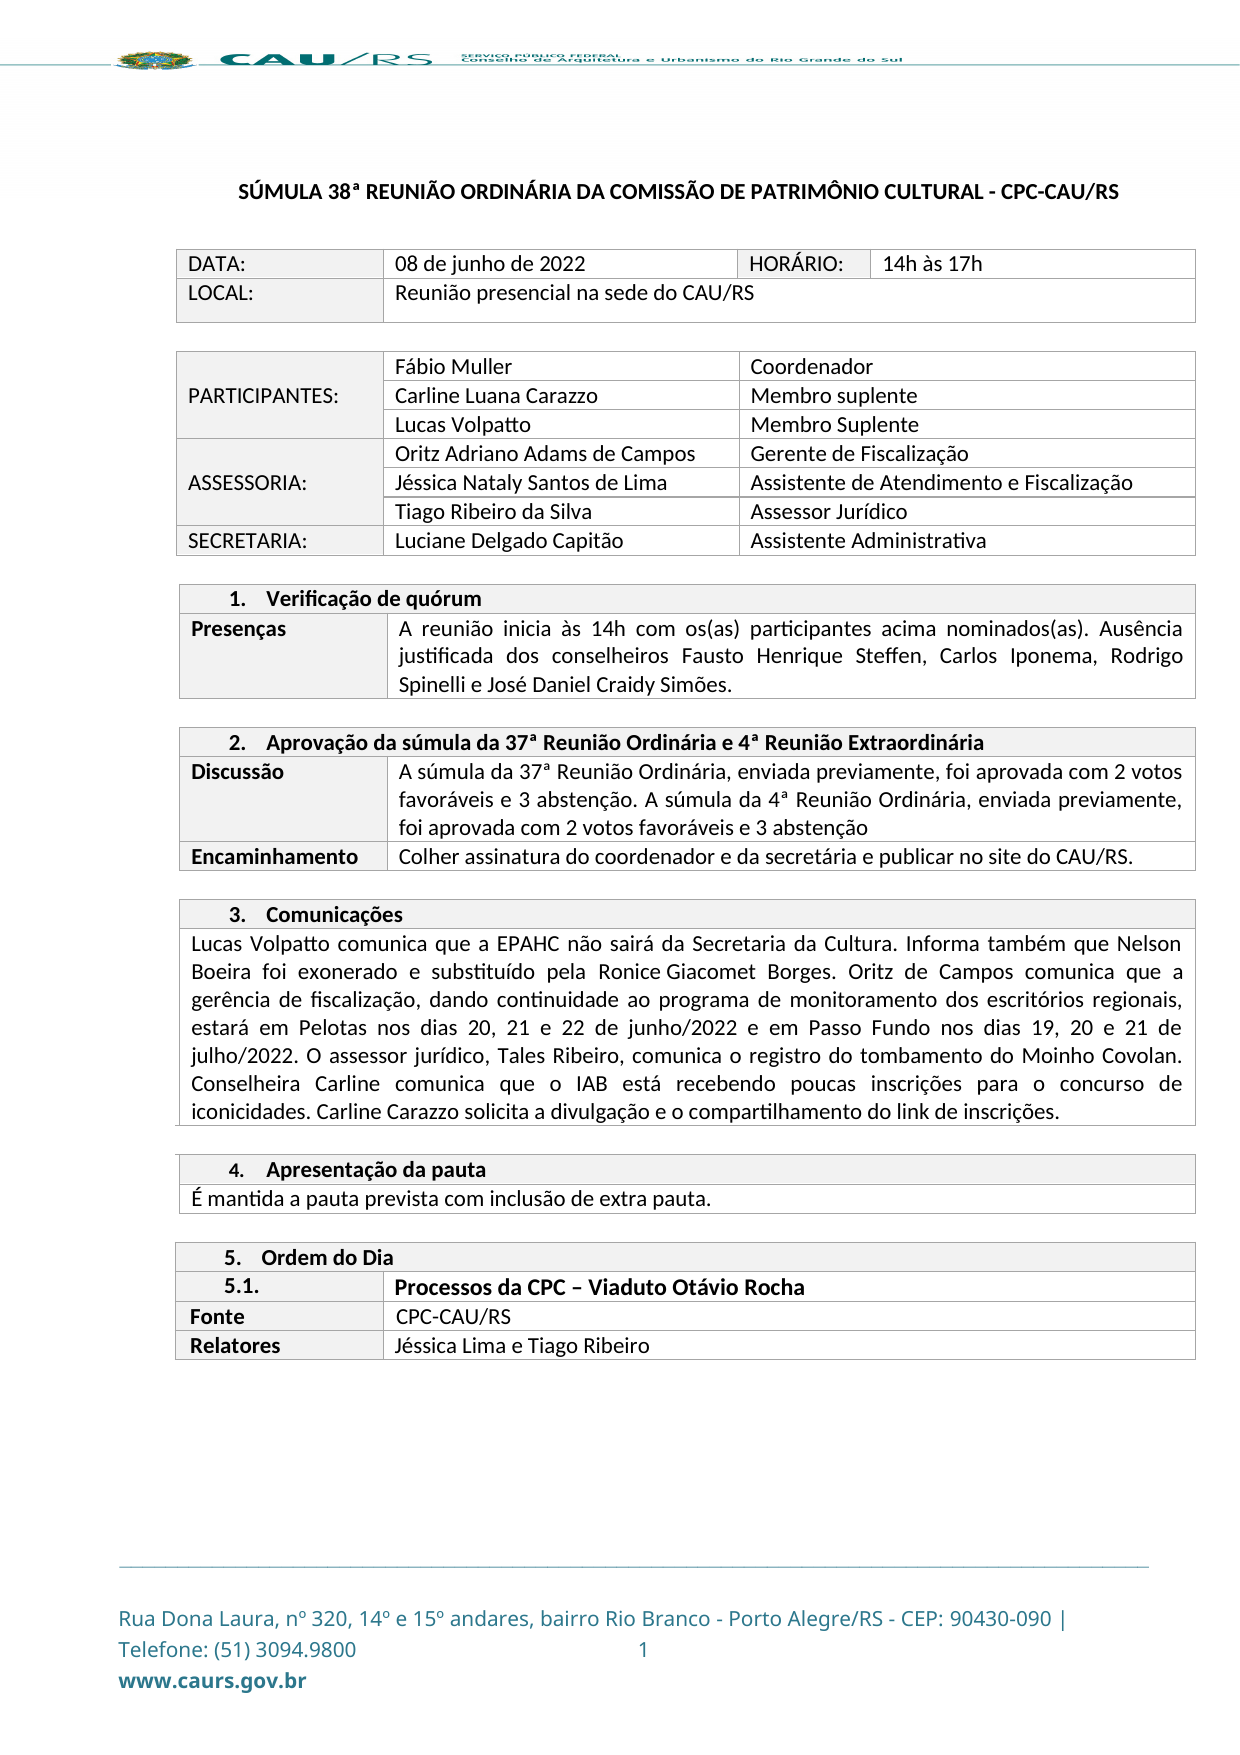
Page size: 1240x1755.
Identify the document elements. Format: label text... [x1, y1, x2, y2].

table_cell Tiago Ribeiro da Silva [384, 498, 739, 525]
table_cell [175, 1155, 179, 1183]
table_cell [175, 899, 179, 928]
table_cell [175, 928, 179, 1125]
table_cell Fonte [176, 1302, 383, 1330]
table_cell Lucas Volpatto comunica que a EPAHC não sairá da Secretaria da Cultura. Informa também que Nelson Boeira foi exonerado e substituído pela Ronice Giacomet Borges. Oritz de Campos comunica que a gerência de fiscalização, dando continuidade ao programa de monitoramento dos escritórios regionais, estará em Pelotas nos dias 20, 21 e 22 de junho/2022 e em Passo Fundo nos dias 19, 20 e 21 de julho/2022. O assessor jurídico, Tales Ribeiro, comunica o registro do tombamento do Moinho Covolan. Conselheira Carline comunica que o IAB está recebendo poucas inscrições para o concurso de iconicidades. Carline Carazzo solicita a divulgação e o compartilhamento do link de inscrições. [180, 929, 1195, 1125]
table_cell [175, 1184, 179, 1212]
table_cell Assistente Administrativa [740, 526, 1195, 554]
table_cell [175, 756, 179, 841]
table_cell [176, 1272, 383, 1301]
table_cell LOCAL: [177, 279, 383, 322]
table_header DATA: [177, 250, 383, 277]
table_cell [175, 727, 179, 756]
table_cell Lucas Volpatto [384, 410, 739, 438]
table_header HORÁRIO: [738, 250, 870, 277]
table_cell [175, 870, 180, 899]
table_cell ASSESSORIA: [177, 439, 383, 525]
table_header Ordem do Dia [176, 1243, 1195, 1271]
table_cell A súmula da 37ª Reunião Ordinária, enviada previamente, foi aprovada com 2 votos favoráveis e 3 abstenção. A súmula da 4ª Reunião Ordinária, enviada previamente, foi aprovada com 2 votos favoráveis e 3 abstenção [388, 757, 1195, 841]
table_cell Presenças [180, 614, 387, 698]
table_cell A reunião inicia às 14h com os(as) participantes acima nominados(as). Ausência justificada dos conselheiros Fausto Henrique Steffen, Carlos Iponema, Rodrigo Spinelli e José Daniel Craidy Simões. [388, 614, 1195, 698]
table_cell Jéssica Nataly Santos de Lima [384, 468, 739, 496]
text SÚMULA 38ª REUNIÃO ORDINÁRIA DA COMISSÃO DE PATRIMÔNIO CULTURAL - CPC-CAU/RS [207, 198, 1151, 205]
table_cell [175, 698, 180, 727]
table_cell [175, 1126, 1196, 1154]
table_cell Jéssica Lima e Tiago Ribeiro [384, 1331, 1195, 1359]
table_cell Processos da CPC – Viaduto Otávio Rocha [384, 1272, 1195, 1301]
table_cell Comunicações [180, 900, 1195, 928]
table_cell Assistente de Atendimento e Fiscalização [740, 468, 1195, 496]
table_cell Oritz Adriano Adams de Campos [384, 439, 739, 467]
table_cell Membro suplente [740, 381, 1195, 409]
table_cell Gerente de Fiscalização [740, 439, 1195, 467]
table_cell Assessor Jurídico [740, 498, 1195, 525]
table_cell [180, 699, 1196, 727]
table_cell Apresentação da pauta [180, 1155, 1195, 1183]
table_header 14h às 17h [871, 250, 1195, 277]
table_cell É mantida a pauta prevista com inclusão de extra pauta. [180, 1185, 1195, 1212]
table_cell Reunião presencial na sede do CAU/RS [384, 279, 1195, 322]
table_cell Luciane Delgado Capitão [384, 526, 739, 554]
table_cell Aprovação da súmula da 37ª Reunião Ordinária e 4ª Reunião Extraordinária [180, 728, 1195, 756]
table_cell [180, 871, 1196, 899]
table_cell [175, 841, 179, 870]
table_cell Relatores [176, 1331, 383, 1359]
table_header Coordenador [740, 352, 1195, 380]
table_cell Encaminhamento [180, 842, 387, 870]
table_header Fábio Muller [384, 352, 739, 380]
table_cell Membro Suplente [740, 410, 1195, 438]
table_cell CPC-CAU/RS [384, 1302, 1195, 1330]
table_header Verificação de quórum [180, 585, 1195, 613]
table_header PARTICIPANTES: [177, 352, 383, 438]
table_cell SECRETARIA: [177, 526, 383, 554]
table_header [175, 584, 179, 613]
table_header 08 de junho de 2022 [384, 250, 737, 277]
table_cell Discussão [180, 757, 387, 841]
table_cell Colher assinatura do coordenador e da secretária e publicar no site do CAU/RS. [388, 842, 1195, 870]
table_cell [175, 613, 179, 698]
table_cell Carline Luana Carazzo [384, 381, 739, 409]
